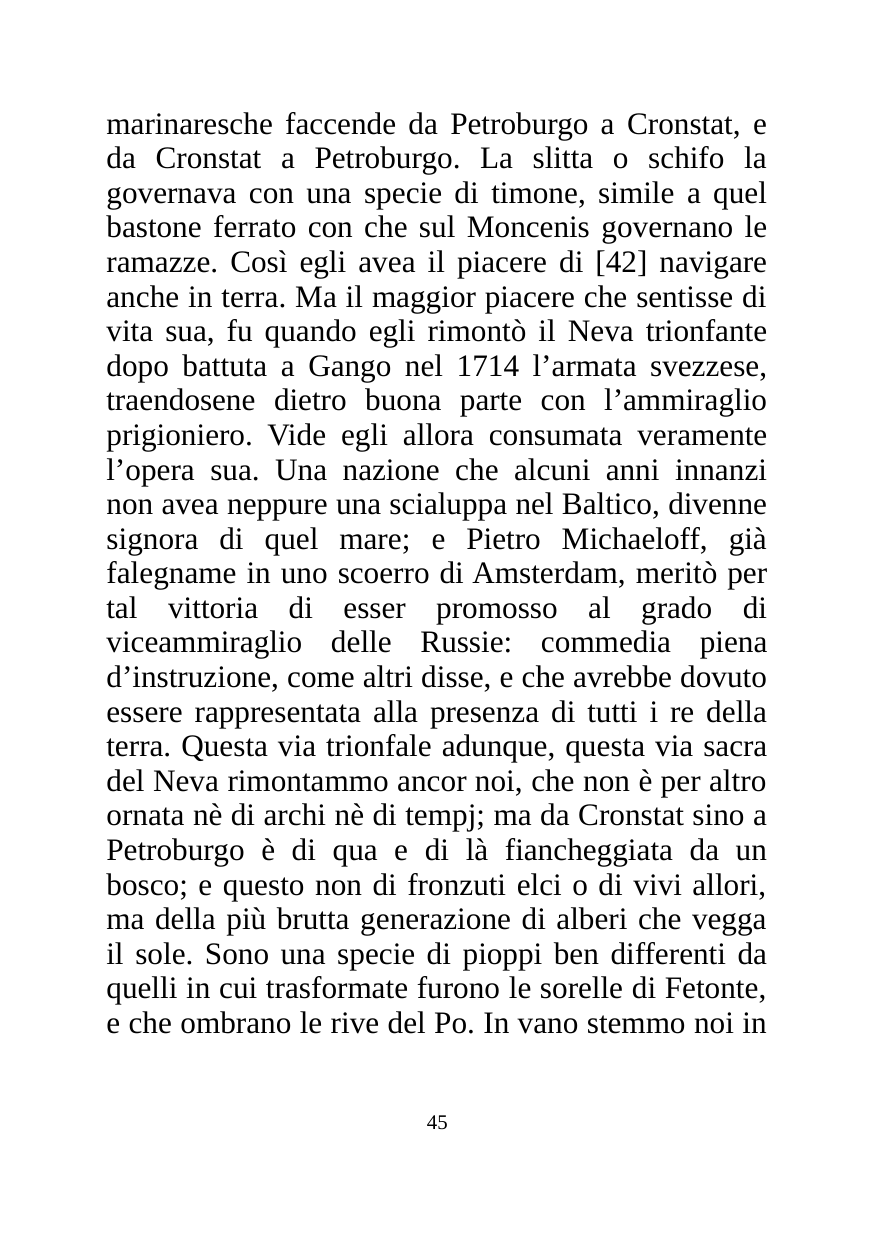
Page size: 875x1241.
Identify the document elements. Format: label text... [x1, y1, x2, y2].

text Dal norte io vengo a lei, mylord, le più spesse volte ch’io posso. Nè lascerò andar certamente questo corriere senza darle novella di me, aspettando pure di riaverne quanto prima di lei. Ma qual cosa le dirò prima, qual poi, di questa città, di questo gran finestrone, dirò così, novellamente aperto nel norte, per cui la Russia guarda in Europa? Noi arrivammo a Petroburgo questi passati giorni, dopo passatine due a Cronstat appresso l’ammiraglio Gordon. La nave ci convenne lasciarla a Cronstat, come quella che pesca undici piedi in circa, e poco più la avría potuto risalire di Peterhoff. Rimontammo adunque il Neva in una bella e adorna barca dataci dall’ammiraglio. Sette mesi dell’anno è il Neva una via per le barche, e gli altri cinque per le slitte. Aveane il Czar una tra le altre tagliata a guisa di schifo. Con essa quando il vento tirava da est, ovvero da ouest, imboccando dirittamente il letto del fiume, andava e veniva sul ghiaccio a vela a far sue marinaresche faccende da Petroburgo a Cronstat, e da Cronstat a Petroburgo. La slitta o schifo la governava con una specie di timone, simile a quel bastone ferrato con che sul Moncenis governano le ramazze. Così egli avea il piacere di [42] navigare anche in terra. Ma il maggior piacere che sentisse di vita sua, fu quando egli rimontò il Neva trionfante dopo battuta a Gango nel 1714 l’armata svezzese, traendosene dietro buona parte con l’ammiraglio prigioniero. Vide egli allora consumata veramente l’opera sua. Una nazione che alcuni anni innanzi non avea neppure una scialuppa nel Baltico, divenne signora di quel mare; e Pietro Michaeloff, già falegname in uno scoerro di Amsterdam, meritò per tal vittoria di esser promosso al grado di viceammiraglio delle Russie: commedia piena d’instruzione, come altri disse, e che avrebbe dovuto essere rappresentata alla presenza di tutti i re della terra. Questa via trionfale adunque, questa via sacra del Neva rimontammo ancor noi, che non è per altro ornata nè di archi nè di tempj; ma da Cronstat sino a Petroburgo è di qua e di là fiancheggiata da un bosco; e questo non di fronzuti elci o di vivi allori, ma della più brutta generazione di alberi che vegga il sole. Sono una specie di pioppi ben differenti da quelli in cui trasformate furono le sorelle di Fetonte, e che ombrano le rive del Po. In vano stemmo noi in orecchi per udire il melodioso canto di quegli uccelli, di cui già volle popolare il Czar [106, 106, 768, 1040]
